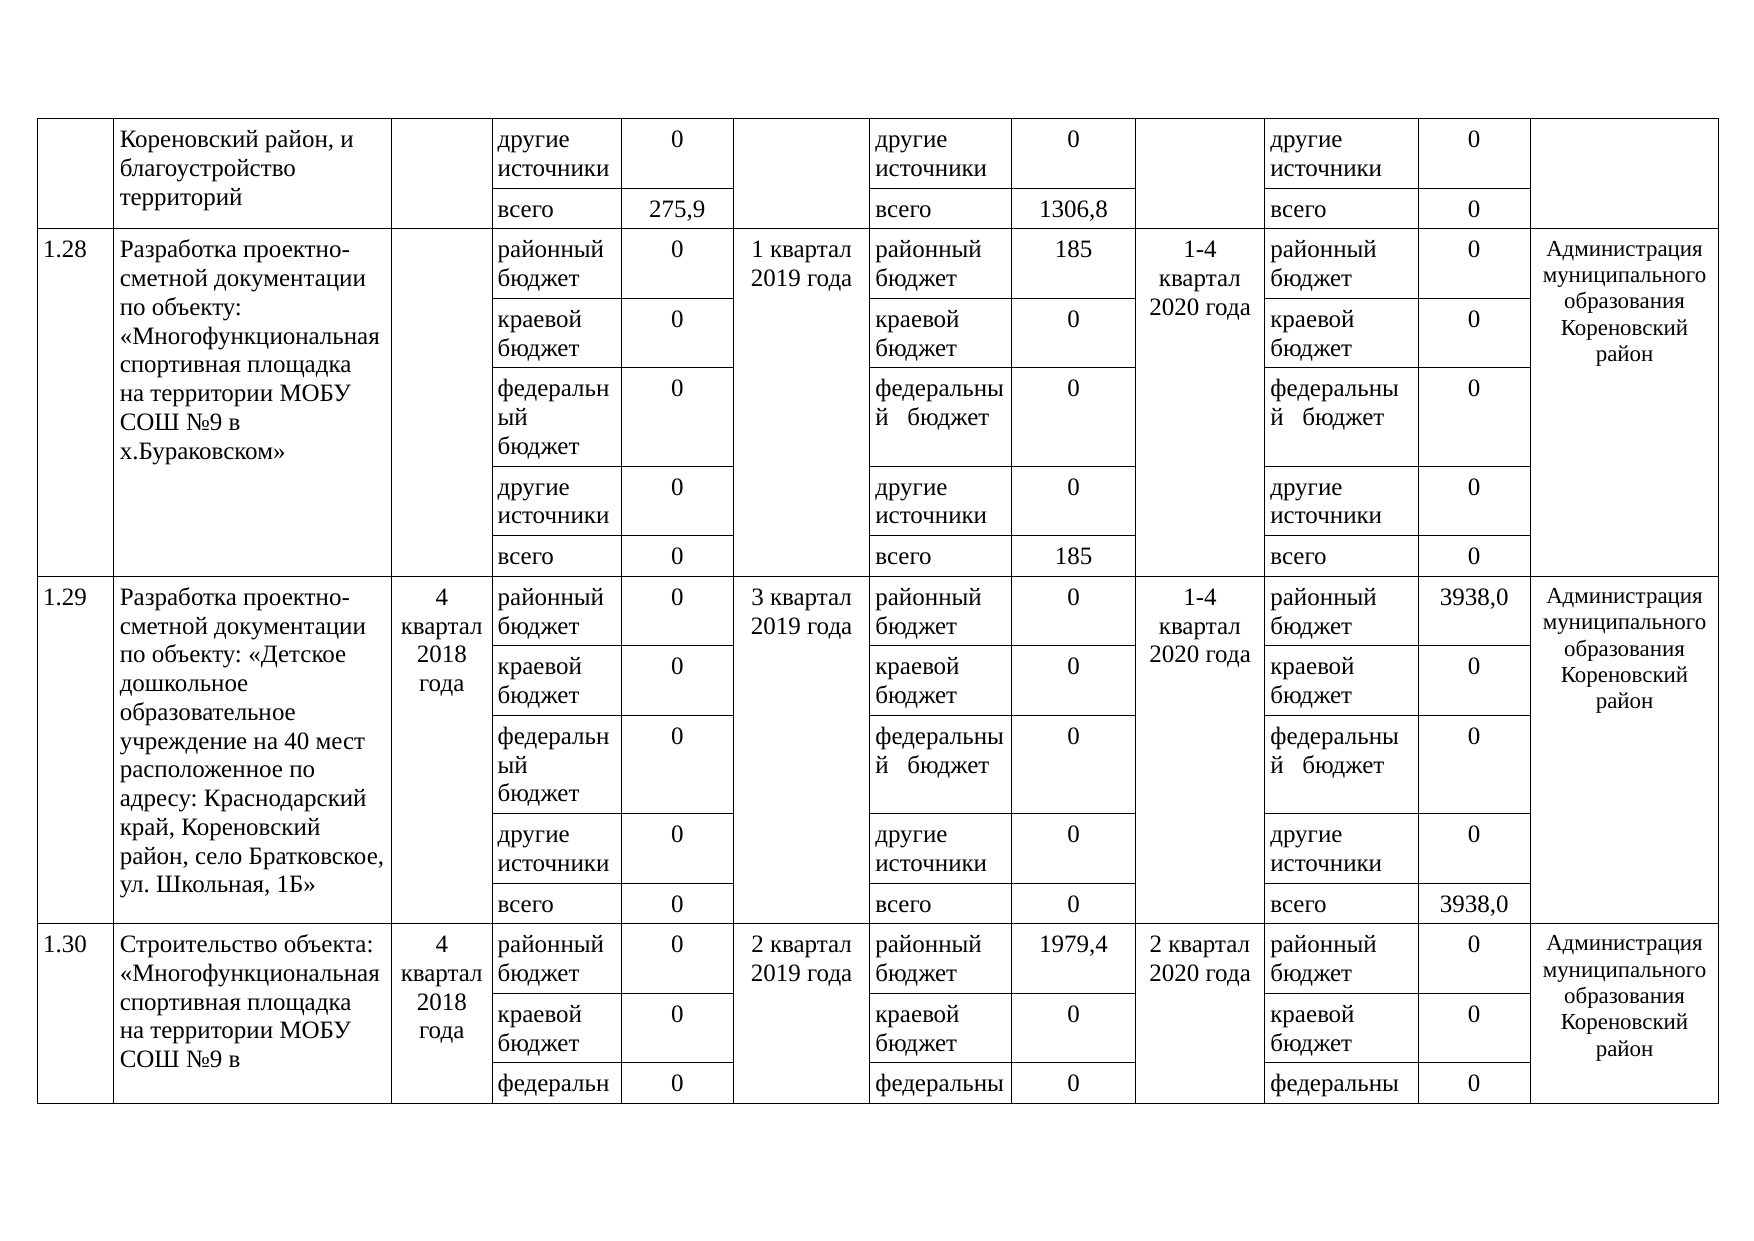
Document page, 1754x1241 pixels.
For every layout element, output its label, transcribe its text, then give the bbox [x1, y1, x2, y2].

table_cell 0 [1012, 994, 1135, 1062]
table_cell [1136, 119, 1264, 228]
table_cell 0 [622, 467, 733, 535]
table_cell краевой бюджет [493, 299, 621, 367]
table_cell 0 [1012, 814, 1135, 882]
table_cell 1306,8 [1012, 189, 1135, 228]
table_cell районный бюджет [493, 577, 621, 645]
table_cell федеральный бюджет [493, 716, 621, 813]
table_cell 0 [622, 368, 733, 466]
table_cell федеральны [1265, 1063, 1418, 1103]
table_cell [38, 119, 113, 228]
table_cell районный бюджет [1265, 924, 1418, 993]
table_cell 1-4 квартал 2020 года [1136, 577, 1264, 923]
table_cell федеральны [870, 1063, 1011, 1103]
table_cell федеральный бюджет [870, 716, 1011, 813]
table_cell федеральный бюджет [870, 368, 1011, 466]
table_cell всего [870, 536, 1011, 576]
table_cell 0 [622, 924, 733, 993]
table_cell краевой бюджет [1265, 994, 1418, 1062]
table_cell 0 [1419, 924, 1530, 993]
table_cell 0 [1419, 229, 1530, 298]
table_cell 2 квартал 2020 года [1136, 924, 1264, 1103]
table_cell 0 [1419, 814, 1530, 882]
table_cell 0 [1012, 368, 1135, 466]
table_cell другие источники [493, 467, 621, 535]
table_cell другие источники [870, 814, 1011, 882]
table_cell другие источники [1265, 119, 1418, 188]
table_cell [1531, 119, 1718, 228]
table_cell 185 [1012, 536, 1135, 576]
table_cell [734, 119, 869, 228]
table_cell другие источники [870, 119, 1011, 188]
table_cell 185 [1012, 229, 1135, 298]
table_cell 1-4 квартал 2020 года [1136, 229, 1264, 576]
table_cell 1.28 [38, 229, 113, 576]
table_cell 0 [1419, 1063, 1530, 1103]
table_cell [392, 119, 492, 228]
table_cell 0 [1419, 646, 1530, 715]
table_cell 0 [1419, 189, 1530, 228]
table_cell Администрация муниципального образования Кореновский район [1531, 924, 1718, 1103]
table_cell 0 [622, 814, 733, 882]
table_cell 0 [1012, 646, 1135, 715]
table_cell 2 квартал 2019 года [734, 924, 869, 1103]
table_cell районный бюджет [870, 229, 1011, 298]
table_cell краевой бюджет [493, 994, 621, 1062]
table_cell 0 [622, 299, 733, 367]
table_cell 3 квартал 2019 года [734, 577, 869, 923]
table_cell краевой бюджет [1265, 646, 1418, 715]
table_cell Строительство объекта: «Многофункциональная спортивная площадка на территории МОБУ СОШ №9 в [114, 924, 391, 1103]
table_cell районный бюджет [1265, 229, 1418, 298]
table_cell районный бюджет [493, 924, 621, 993]
table_cell другие источники [870, 467, 1011, 535]
table_cell 0 [1012, 1063, 1135, 1103]
table_cell 0 [1419, 994, 1530, 1062]
table_cell 0 [1012, 467, 1135, 535]
table_cell 3938,0 [1419, 577, 1530, 645]
table_cell 0 [622, 1063, 733, 1103]
table_cell краевой бюджет [1265, 299, 1418, 367]
table_cell [392, 229, 492, 576]
table_cell федеральный бюджет [493, 368, 621, 466]
table_cell 0 [1012, 884, 1135, 923]
table_cell 0 [1419, 467, 1530, 535]
table_cell 1979,4 [1012, 924, 1135, 993]
table_cell другие источники [493, 814, 621, 882]
table_cell 275,9 [622, 189, 733, 228]
table_cell 0 [622, 716, 733, 813]
table_cell 0 [1012, 119, 1135, 188]
table_cell другие источники [493, 119, 621, 188]
table_cell 0 [622, 994, 733, 1062]
table_cell районный бюджет [870, 577, 1011, 645]
table_cell всего [870, 884, 1011, 923]
table_cell Разработка проектно-сметной документации по объекту: «Детское дошкольное образовательное учреждение на 40 мест расположенное по адресу: Краснодарский край, Кореновский район, село Братковское, ул. Школьная, 1Б» [114, 577, 391, 923]
table_cell Кореновский район, и благоустройство территорий [114, 119, 391, 228]
table_cell 0 [622, 646, 733, 715]
table_cell 0 [622, 229, 733, 298]
table_cell другие источники [1265, 814, 1418, 882]
table_cell федеральн [493, 1063, 621, 1103]
table_cell Администрация муниципального образования Кореновский район [1531, 229, 1718, 576]
table_cell краевой бюджет [870, 299, 1011, 367]
table_cell федеральный бюджет [1265, 716, 1418, 813]
table_cell 0 [1419, 368, 1530, 466]
table_cell 3938,0 [1419, 884, 1530, 923]
table_cell федеральный бюджет [1265, 368, 1418, 466]
table_cell Разработка проектно-сметной документации по объекту: «Многофункциональная спортивная площадка на территории МОБУ СОШ №9 в х.Бураковском» [114, 229, 391, 576]
table_cell всего [870, 189, 1011, 228]
table_cell краевой бюджет [870, 646, 1011, 715]
table_cell 0 [622, 119, 733, 188]
table_cell 4 квартал 2018 года [392, 577, 492, 923]
table_cell другие источники [1265, 467, 1418, 535]
table_cell 1 квартал 2019 года [734, 229, 869, 576]
table_cell 1.30 [38, 924, 113, 1103]
table_cell 0 [1419, 716, 1530, 813]
table_cell 1.29 [38, 577, 113, 923]
table_cell районный бюджет [493, 229, 621, 298]
table_cell краевой бюджет [493, 646, 621, 715]
table_cell 0 [622, 884, 733, 923]
table_cell всего [493, 189, 621, 228]
table_cell всего [1265, 536, 1418, 576]
table_cell 0 [1012, 716, 1135, 813]
table_cell краевой бюджет [870, 994, 1011, 1062]
table_cell 0 [1419, 299, 1530, 367]
table_cell 0 [1419, 119, 1530, 188]
table_cell всего [493, 536, 621, 576]
table_cell 0 [622, 536, 733, 576]
table_cell Администрация муниципального образования Кореновский район [1531, 577, 1718, 923]
table_cell 4 квартал 2018 года [392, 924, 492, 1103]
table_cell 0 [1012, 299, 1135, 367]
table_cell всего [1265, 884, 1418, 923]
table_cell 0 [1012, 577, 1135, 645]
table_cell всего [493, 884, 621, 923]
table_cell 0 [1419, 536, 1530, 576]
table_cell районный бюджет [1265, 577, 1418, 645]
table_cell всего [1265, 189, 1418, 228]
table_cell 0 [622, 577, 733, 645]
table_cell районный бюджет [870, 924, 1011, 993]
